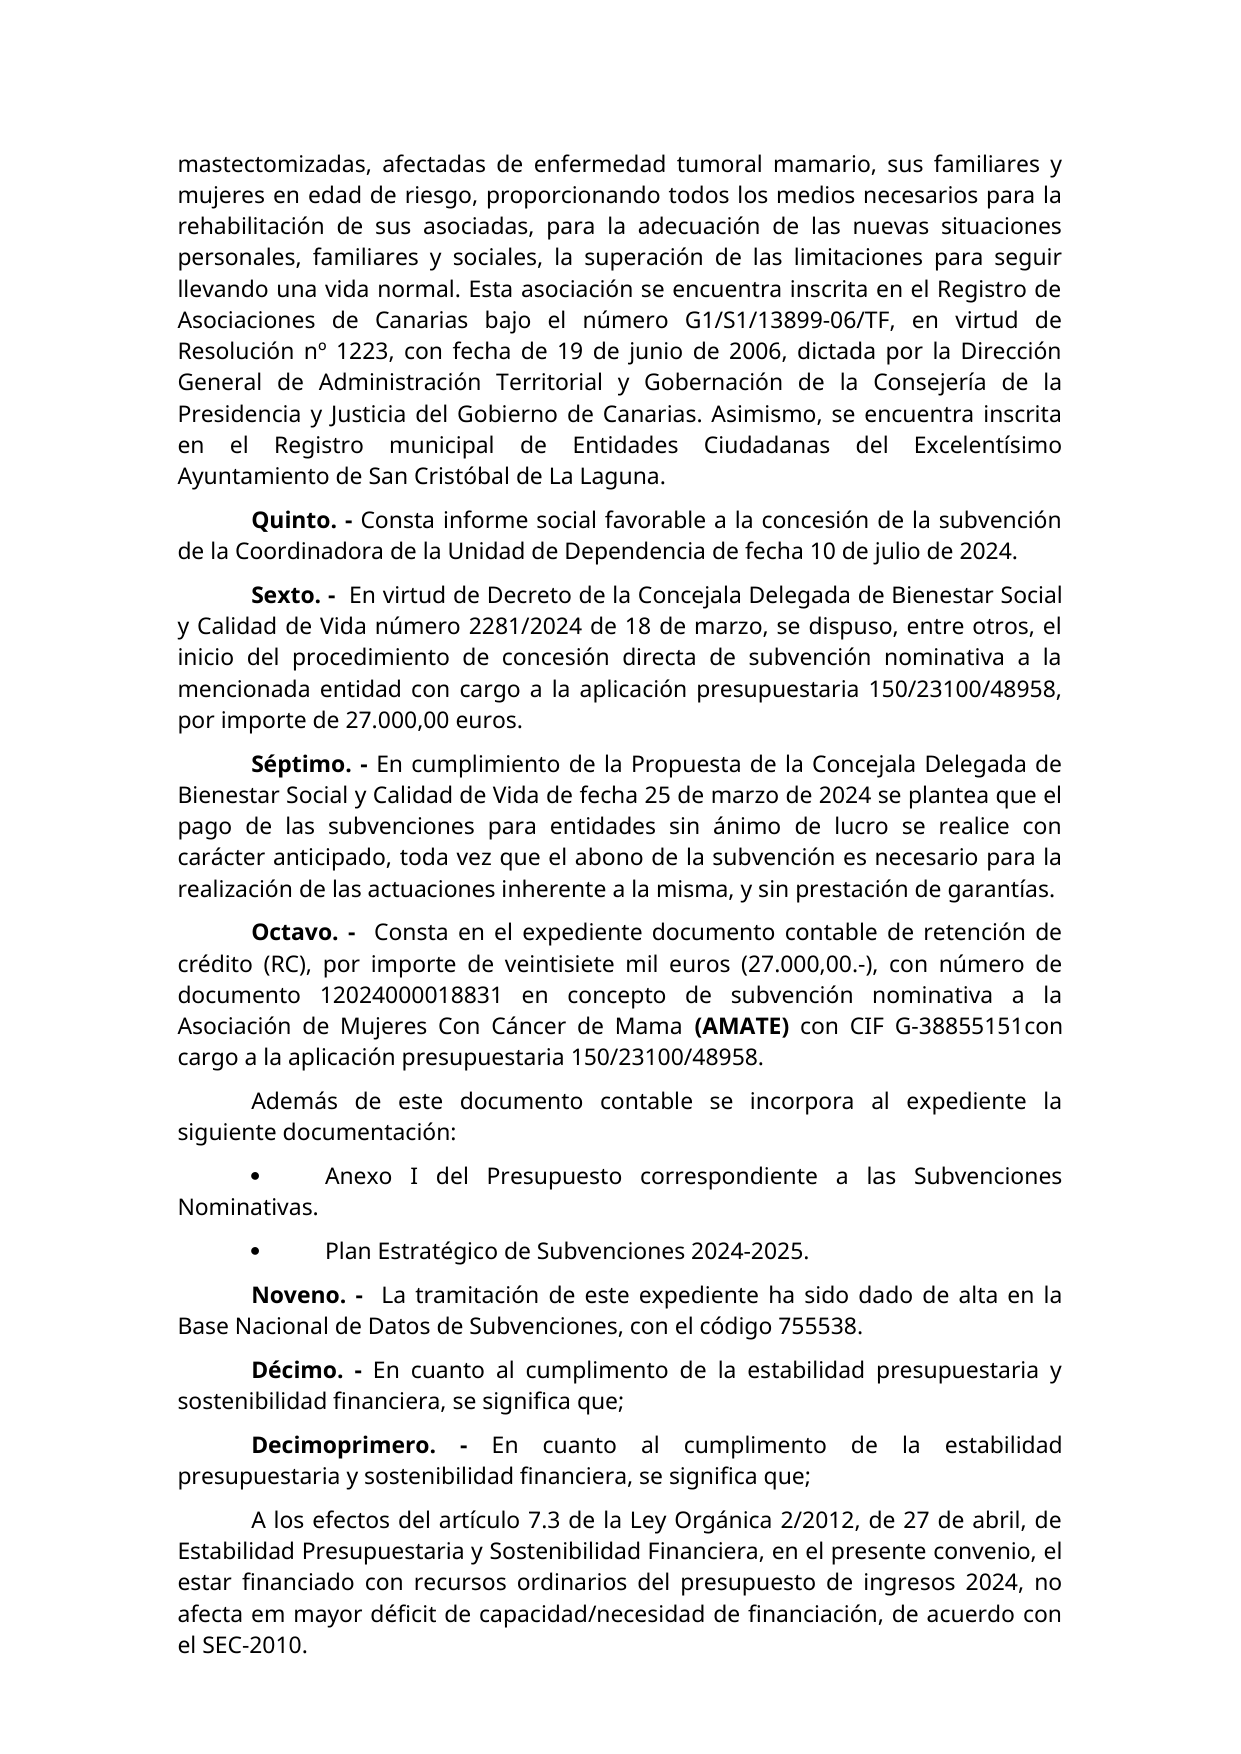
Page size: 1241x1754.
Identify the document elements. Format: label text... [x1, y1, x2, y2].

list Anexo I del Presupuesto correspondiente a las Subvenciones Nominativas. [177, 1160, 1063, 1223]
text A los efectos del artículo 7.3 de la Ley Orgánica 2/2012, de 27 de abril, de Estabilidad Presupuestaria y Sostenibilidad Financiera, en el presente convenio, el estar financiado con recursos ordinarios del presupuesto de ingresos 2024, no afecta em mayor déficit de capacidad/necesidad de financiación, de acuerdo con el SEC-2010. [177, 1504, 1063, 1660]
text Quinto. - Consta informe social favorable a la concesión de la subvención de la Coordinadora de la Unidad de Dependencia de fecha 10 de julio de 2024. [177, 504, 1063, 566]
list Plan Estratégico de Subvenciones 2024-2025. [177, 1235, 1063, 1266]
text Sexto. - En virtud de Decreto de la Concejala Delegada de Bienestar Social y Calidad de Vida número 2281/2024 de 18 de marzo, se dispuso, entre otros, el inicio del procedimiento de concesión directa de subvención nominativa a la mencionada entidad con cargo a la aplicación presupuestaria 150/23100/48958, por importe de 27.000,00 euros. [177, 579, 1063, 735]
text Decimoprimero. - En cuanto al cumplimento de la estabilidad presupuestaria y sostenibilidad financiera, se significa que; [177, 1429, 1063, 1491]
text Décimo. - En cuanto al cumplimento de la estabilidad presupuestaria y sostenibilidad financiera, se significa que; [177, 1354, 1063, 1416]
text Noveno. - La tramitación de este expediente ha sido dado de alta en la Base Nacional de Datos de Subvenciones, con el código 755538. [177, 1279, 1063, 1341]
text Octavo. - Consta en el expediente documento contable de retención de crédito (RC), por importe de veintisiete mil euros (27.000,00.-), con número de documento 12024000018831 en concepto de subvención nominativa a la Asociación de Mujeres Con Cáncer de Mama (AMATE) con CIF G-38855151con cargo a la aplicación presupuestaria 150/23100/48958. [177, 916, 1063, 1073]
text Séptimo. - En cumplimiento de la Propuesta de la Concejala Delegada de Bienestar Social y Calidad de Vida de fecha 25 de marzo de 2024 se plantea que el pago de las subvenciones para entidades sin ánimo de lucro se realice con carácter anticipado, toda vez que el abono de la subvención es necesario para la realización de las actuaciones inherente a la misma, y sin prestación de garantías. [177, 748, 1063, 904]
text mastectomizadas, afectadas de enfermedad tumoral mamario, sus familiares y mujeres en edad de riesgo, proporcionando todos los medios necesarios para la rehabilitación de sus asociadas, para la adecuación de las nuevas situaciones personales, familiares y sociales, la superación de las limitaciones para seguir llevando una vida normal. Esta asociación se encuentra inscrita en el Registro de Asociaciones de Canarias bajo el número G1/S1/13899-06/TF, en virtud de Resolución nº 1223, con fecha de 19 de junio de 2006, dictada por la Dirección General de Administración Territorial y Gobernación de la Consejería de la Presidencia y Justicia del Gobierno de Canarias. Asimismo, se encuentra inscrita en el Registro municipal de Entidades Ciudadanas del Excelentísimo Ayuntamiento de San Cristóbal de La Laguna. [177, 148, 1063, 491]
text Además de este documento contable se incorpora al expediente la siguiente documentación: [177, 1085, 1063, 1148]
